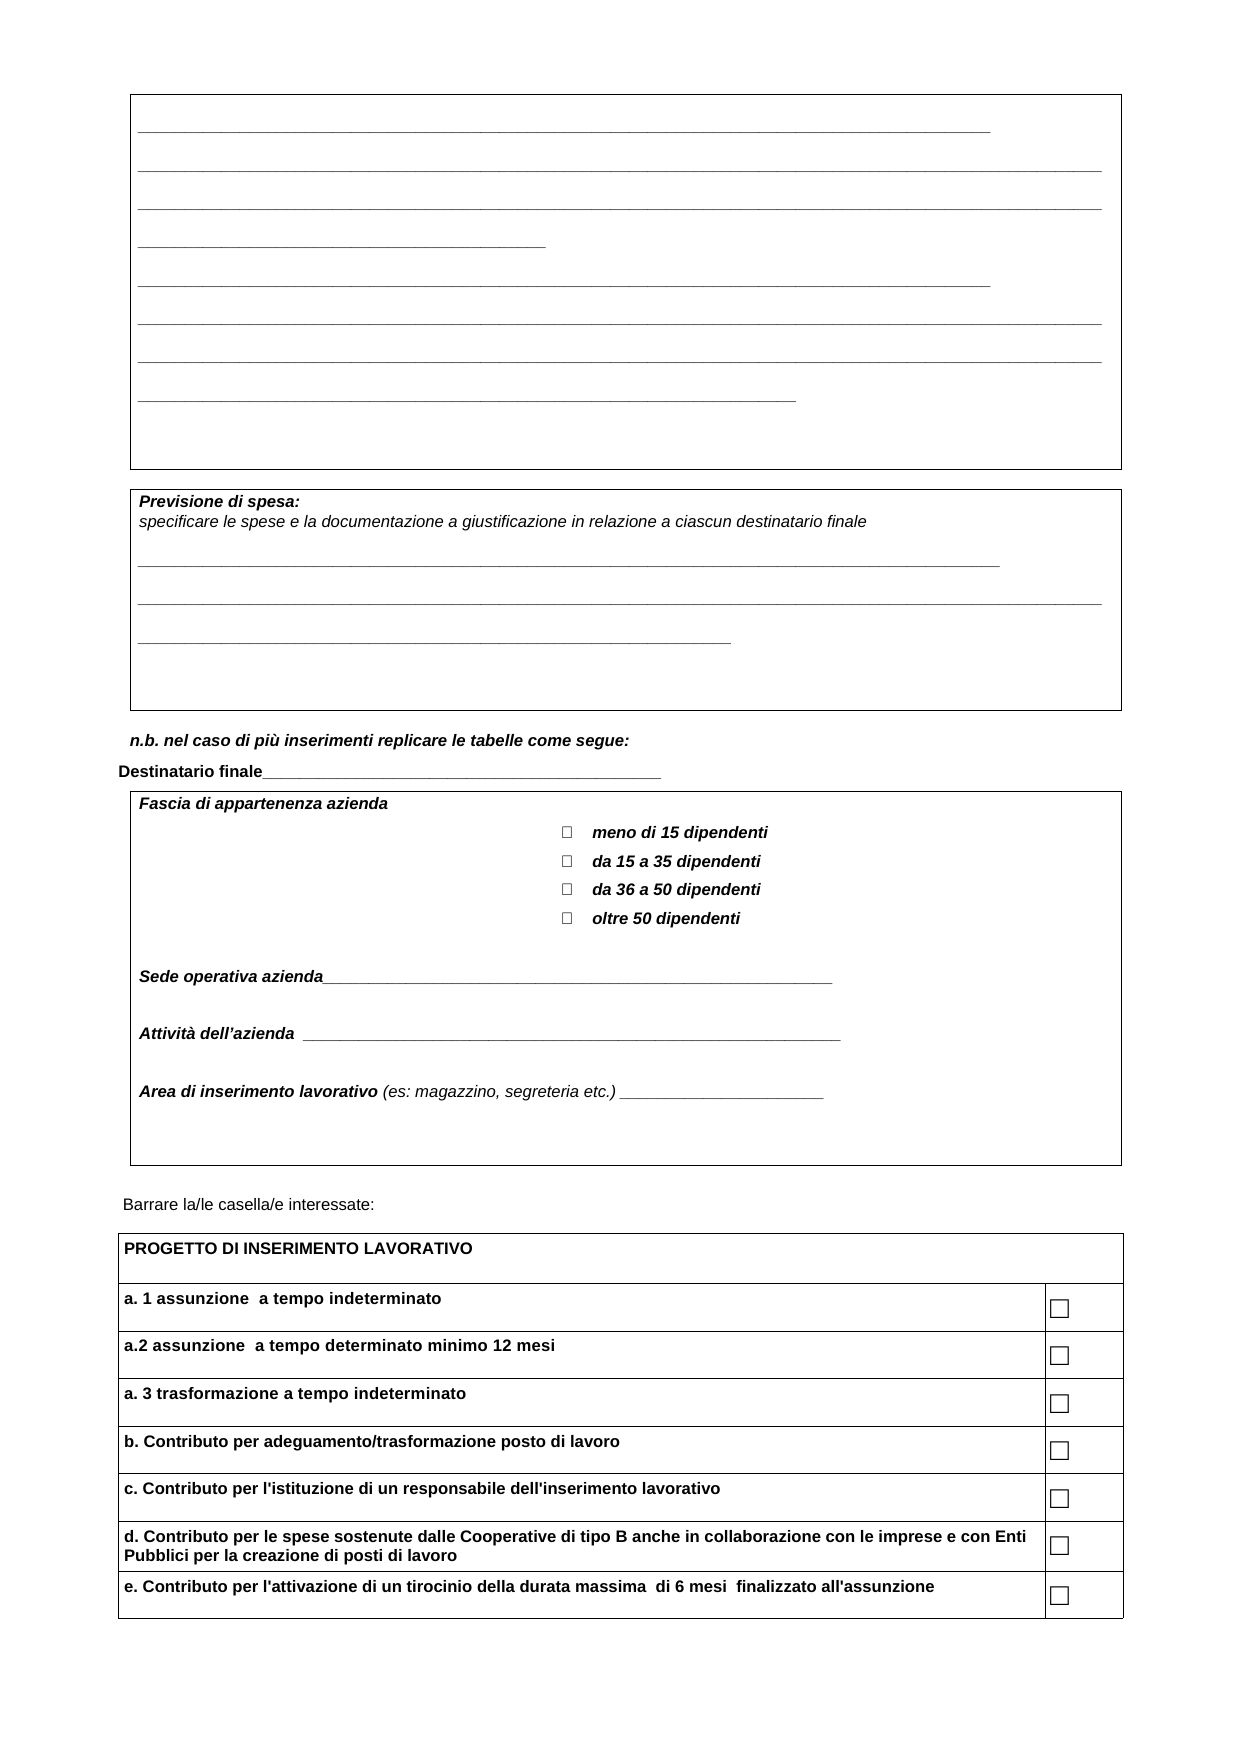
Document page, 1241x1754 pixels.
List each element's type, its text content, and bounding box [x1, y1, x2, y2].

text n.b. nel caso di più inserimenti replicare le tabelle come segue: [129, 730, 1122, 749]
table_cell e. Contributo per l'attivazione di un tirocinio della durata massima di 6 mesi finalizzato all'assunzione [119, 1572, 1045, 1618]
text ____________________________________________________________________________________________ [131, 266, 1121, 288]
table_cell d. Contributo per le spese sostenute dalle Cooperative di tipo B anche in collaborazione con le imprese e con Enti Pubblici per la creazione di posti di lavoro [119, 1522, 1045, 1571]
text Sede operativa azienda_______________________________________________________ [131, 963, 1121, 986]
table_cell c. Contributo per l'istituzione di un responsabile dell'inserimento lavorativo [119, 1474, 1045, 1521]
text ________________________________________________________________________________________________________________________________________________________________________ [131, 585, 1121, 710]
table_cell b. Contributo per adeguamento/trasformazione posto di lavoro [119, 1427, 1045, 1473]
text meno di 15 dipendenti [131, 819, 1121, 842]
table_cell a.2 assunzione a tempo determinato minimo 12 mesi [119, 1332, 1045, 1378]
text da 36 a 50 dipendenti [131, 877, 1121, 899]
text specificare le spese e la documentazione a giustificazione in relazione a ciascun destinatario finale [131, 508, 1121, 531]
table_cell a. 3 trasformazione a tempo indeterminato [119, 1379, 1045, 1426]
text Previsione di spesa: [131, 490, 1121, 508]
text Area di inserimento lavorativo (es: magazzino, segreteria etc.) ______________________ [131, 1078, 1121, 1165]
table_cell □ [1046, 1572, 1123, 1618]
text Barrare la/le casella/e interessate: [118, 1195, 1122, 1214]
table_header PROGETTO DI INSERIMENTO LAVORATIVO [119, 1234, 1123, 1283]
text _____________________________________________________________________________________________ [131, 547, 1121, 569]
table_cell a. 1 assunzione a tempo indeterminato [119, 1284, 1045, 1331]
text oltre 50 dipendenti [131, 906, 1121, 928]
text ____________________________________________________________________________________________ [131, 113, 1121, 135]
text da 15 a 35 dipendenti [131, 848, 1121, 871]
table_cell □ [1046, 1474, 1123, 1521]
text ____________________________________________________________________________________________________________________________________________________________________________________________________________________________________________________________ [131, 151, 1121, 250]
table_cell □ [1046, 1522, 1123, 1571]
table_cell □ [1046, 1427, 1123, 1473]
table_cell □ [1046, 1379, 1123, 1426]
text Attività dell’azienda __________________________________________________________ [131, 1021, 1121, 1043]
text Destinatario finale___________________________________________ [118, 762, 1122, 781]
table_cell □ [1046, 1332, 1123, 1378]
text _______________________________________________________________________________________________________________________________________________________________________________________________________________________________________________________________________________________ [131, 304, 1121, 403]
table_cell □ [1046, 1284, 1123, 1331]
text Fascia di appartenenza azienda [131, 792, 1121, 813]
